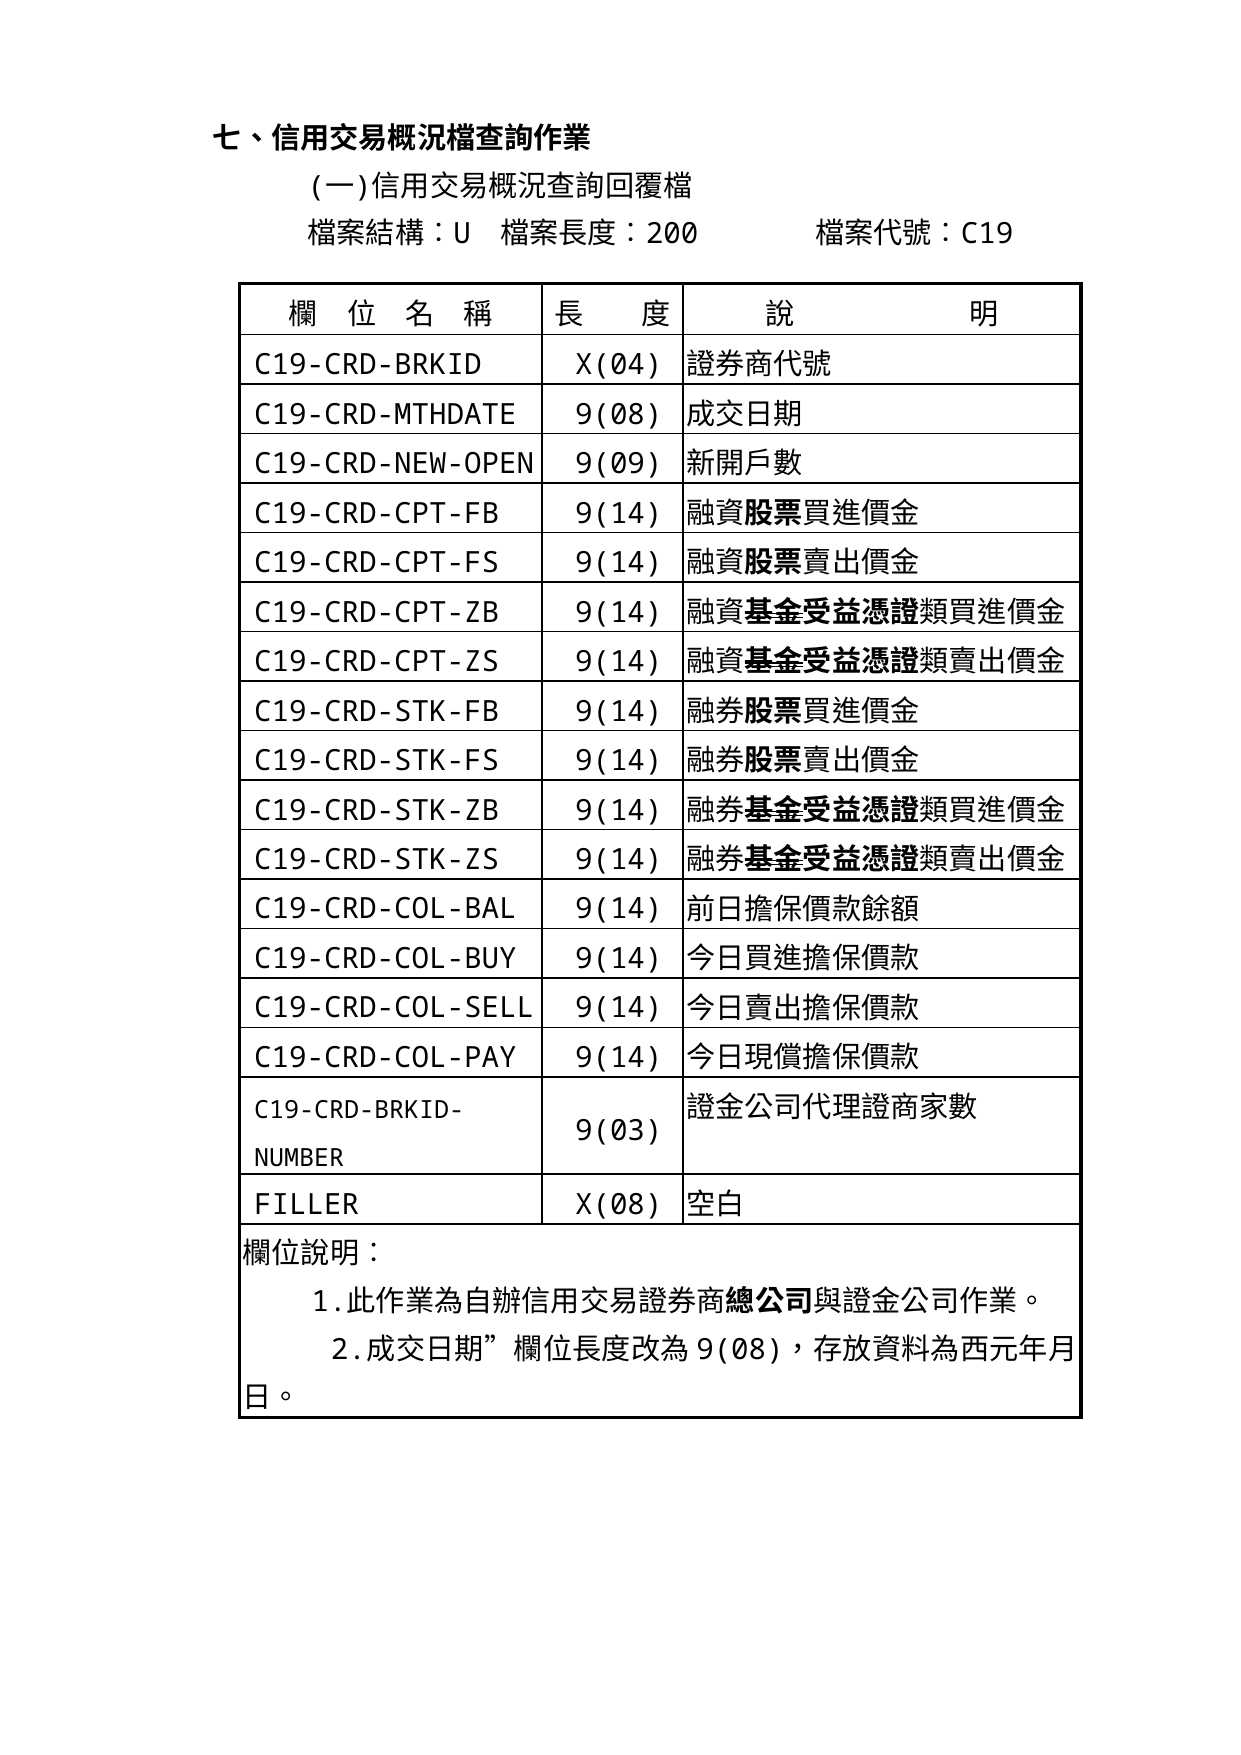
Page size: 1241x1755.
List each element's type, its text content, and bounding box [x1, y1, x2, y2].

table_cell 證金公司代理證商家數 [684, 1078, 1079, 1173]
table_cell C19-CRD-CPT-FS [241, 533, 541, 581]
table_cell 今日現償擔保價款 [684, 1028, 1079, 1076]
table_cell 融資基金受益憑證類買進價金 [684, 583, 1079, 631]
table_cell C19-CRD-STK-ZS [241, 830, 541, 878]
table_cell C19-CRD-COL-PAY [241, 1028, 541, 1076]
table_cell 證券商代號 [684, 335, 1079, 383]
table_cell C19-CRD-CPT-FB [241, 484, 541, 532]
table_cell 9(14) [543, 682, 682, 729]
table_cell X(04) [543, 335, 682, 383]
table_cell 9(08) [543, 385, 682, 433]
table_cell 融資基金受益憑證類賣出價金 [684, 632, 1079, 680]
table_cell C19-CRD-NEW-OPEN [241, 434, 541, 482]
text 七、信用交易概況檔查詢作業 [213, 94, 1163, 157]
table_cell 9(14) [543, 583, 682, 631]
table_cell 9(14) [543, 484, 682, 532]
table_cell 融資股票賣出價金 [684, 533, 1079, 581]
table_cell C19-CRD-STK-FS [241, 731, 541, 779]
table_cell C19-CRD-MTHDATE [241, 385, 541, 433]
table_cell 9(14) [543, 632, 682, 680]
table_cell 新開戶數 [684, 434, 1079, 482]
table_cell C19-CRD-STK-ZB [241, 781, 541, 828]
table_cell FILLER [241, 1175, 541, 1223]
table_cell C19-CRD-BRKID-NUMBER [241, 1078, 541, 1173]
table_cell C19-CRD-COL-BUY [241, 929, 541, 977]
table_cell X(08) [543, 1175, 682, 1223]
table_cell 9(14) [543, 830, 682, 878]
table_cell 9(09) [543, 434, 682, 482]
table_cell C19-CRD-COL-SELL [241, 979, 541, 1026]
table_header 欄 位 名 稱 [241, 285, 541, 334]
table_cell 前日擔保價款餘額 [684, 880, 1079, 927]
text (一)信用交易概況查詢回覆檔 [307, 157, 1163, 204]
table_cell 融券基金受益憑證類賣出價金 [684, 830, 1079, 878]
table_cell 今日買進擔保價款 [684, 929, 1079, 977]
table_cell 9(03) [543, 1078, 682, 1173]
table_cell C19-CRD-BRKID [241, 335, 541, 383]
table_cell 9(14) [543, 731, 682, 779]
table_cell 融券股票買進價金 [684, 682, 1079, 729]
table_cell 9(14) [543, 880, 682, 927]
table_cell C19-CRD-CPT-ZS [241, 632, 541, 680]
table_cell 空白 [684, 1175, 1079, 1223]
table_cell 欄位說明︰ 1.此作業為自辦信用交易證券商總公司與證金公司作業。 2.成交日期”欄位長度改為9(08)，存放資料為西元年月日。 [241, 1225, 1079, 1416]
table_cell C19-CRD-CPT-ZB [241, 583, 541, 631]
table_header 長 度 [543, 285, 682, 334]
table_cell 9(14) [543, 979, 682, 1026]
table_cell 融券基金受益憑證類買進價金 [684, 781, 1079, 828]
table_cell 融券股票賣出價金 [684, 731, 1079, 779]
table_cell C19-CRD-COL-BAL [241, 880, 541, 927]
table_cell 9(14) [543, 929, 682, 977]
table_cell C19-CRD-STK-FB [241, 682, 541, 729]
table_cell 9(14) [543, 533, 682, 581]
table_header 說 明 [684, 285, 1079, 334]
table_cell 成交日期 [684, 385, 1079, 433]
table_cell 融資股票買進價金 [684, 484, 1079, 532]
table_cell 9(14) [543, 781, 682, 828]
text 檔案結構︰U 檔案長度︰200 檔案代號︰C19 [307, 204, 1163, 252]
table_cell 9(14) [543, 1028, 682, 1076]
table_cell 今日賣出擔保價款 [684, 979, 1079, 1026]
